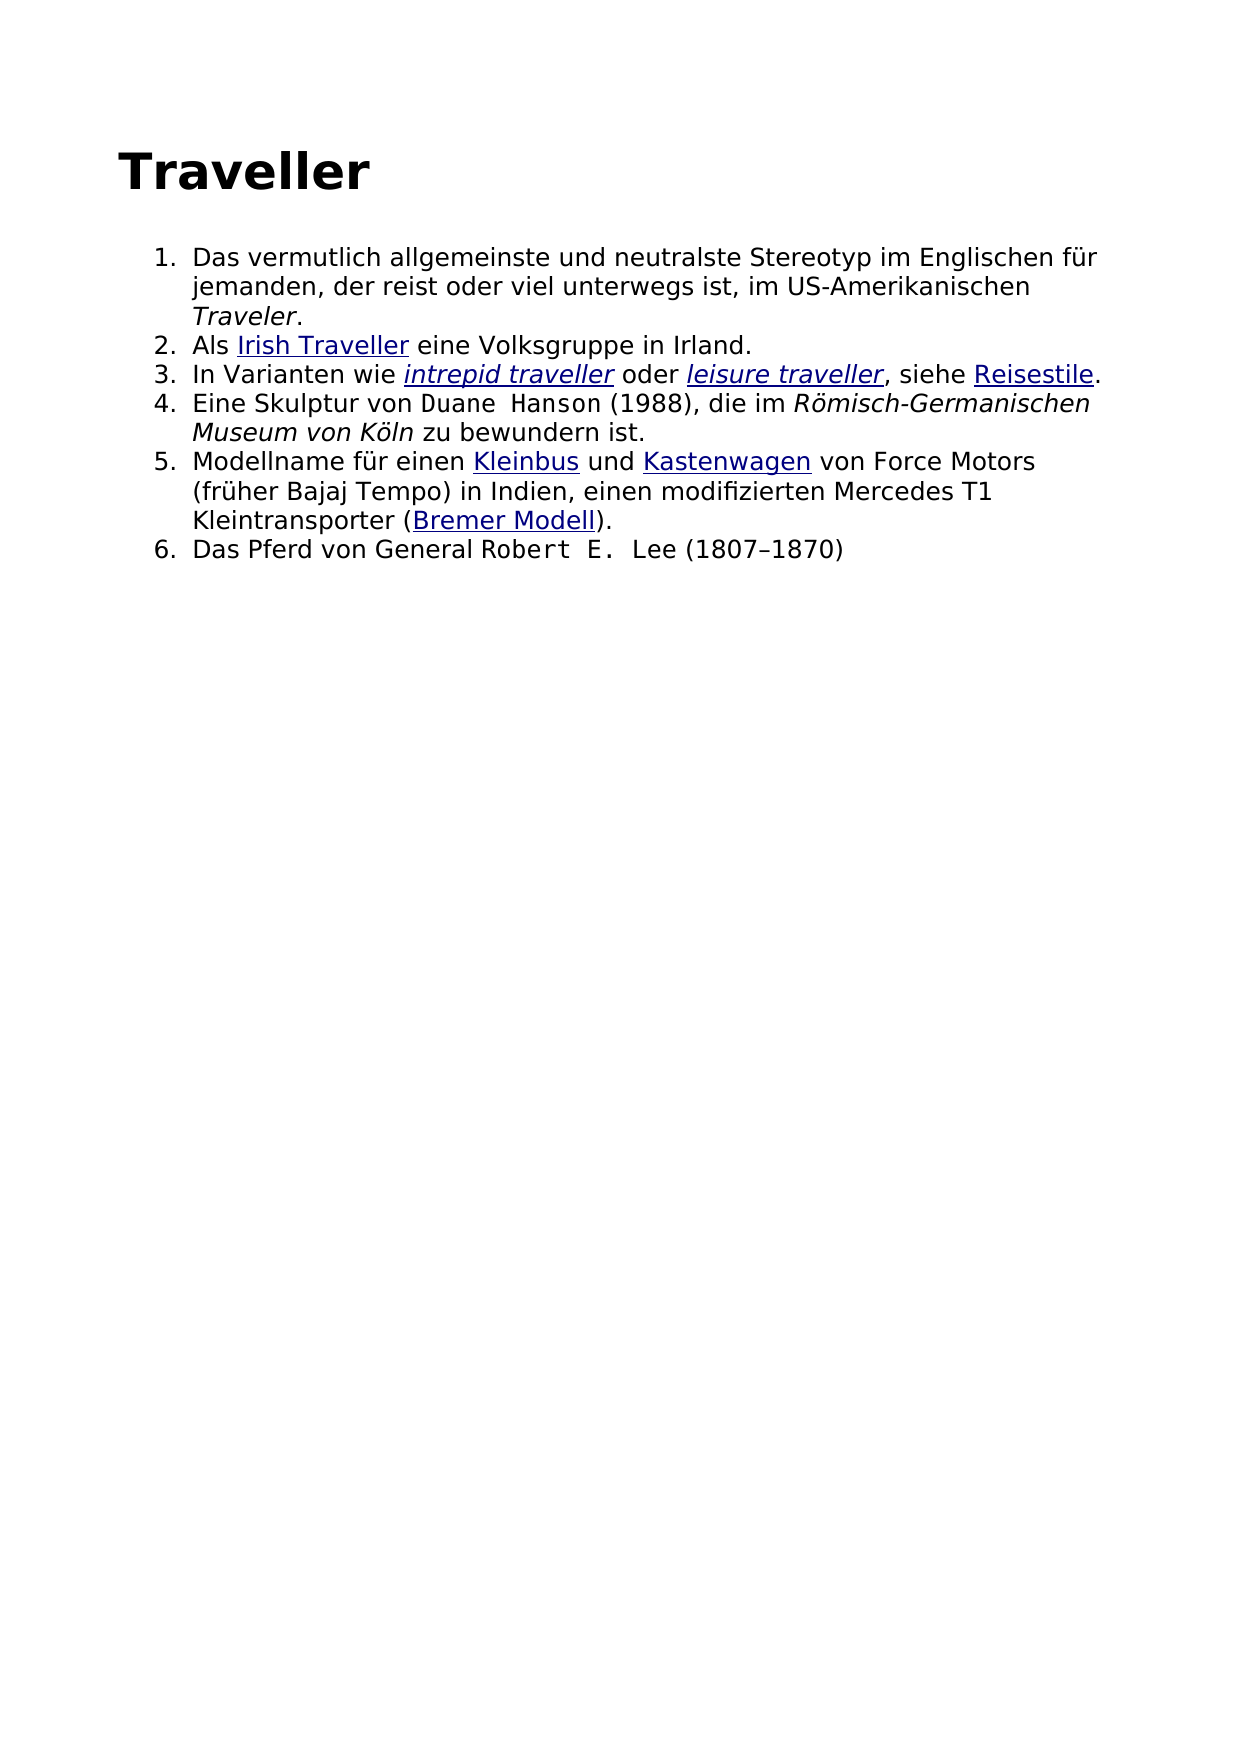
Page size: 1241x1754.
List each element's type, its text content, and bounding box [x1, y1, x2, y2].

list Als Irish Traveller eine Volksgruppe in Irland. [177, 331, 1122, 360]
list Das Pferd von General Robert E. Lee (1807–1870) [177, 535, 1122, 564]
subtitle Traveller [118, 143, 1122, 201]
list Modellname für einen Kleinbus und Kastenwagen von Force Motors (früher Bajaj Tempo) in Indien, einen modifizierten Mercedes T1 Kleintransporter (Bremer Modell). [177, 447, 1122, 535]
list Eine Skulptur von Duane Hanson (1988), die im Römisch-Germanischen Museum von Köln zu bewundern ist. [177, 389, 1122, 447]
list In Varianten wie intrepid traveller oder leisure traveller, siehe Reisestile. [177, 360, 1122, 389]
list Das vermutlich allgemeinste und neutralste Stereotyp im Englischen für jemanden, der reist oder viel unterwegs ist, im US-Amerikanischen Traveler. [177, 243, 1122, 331]
